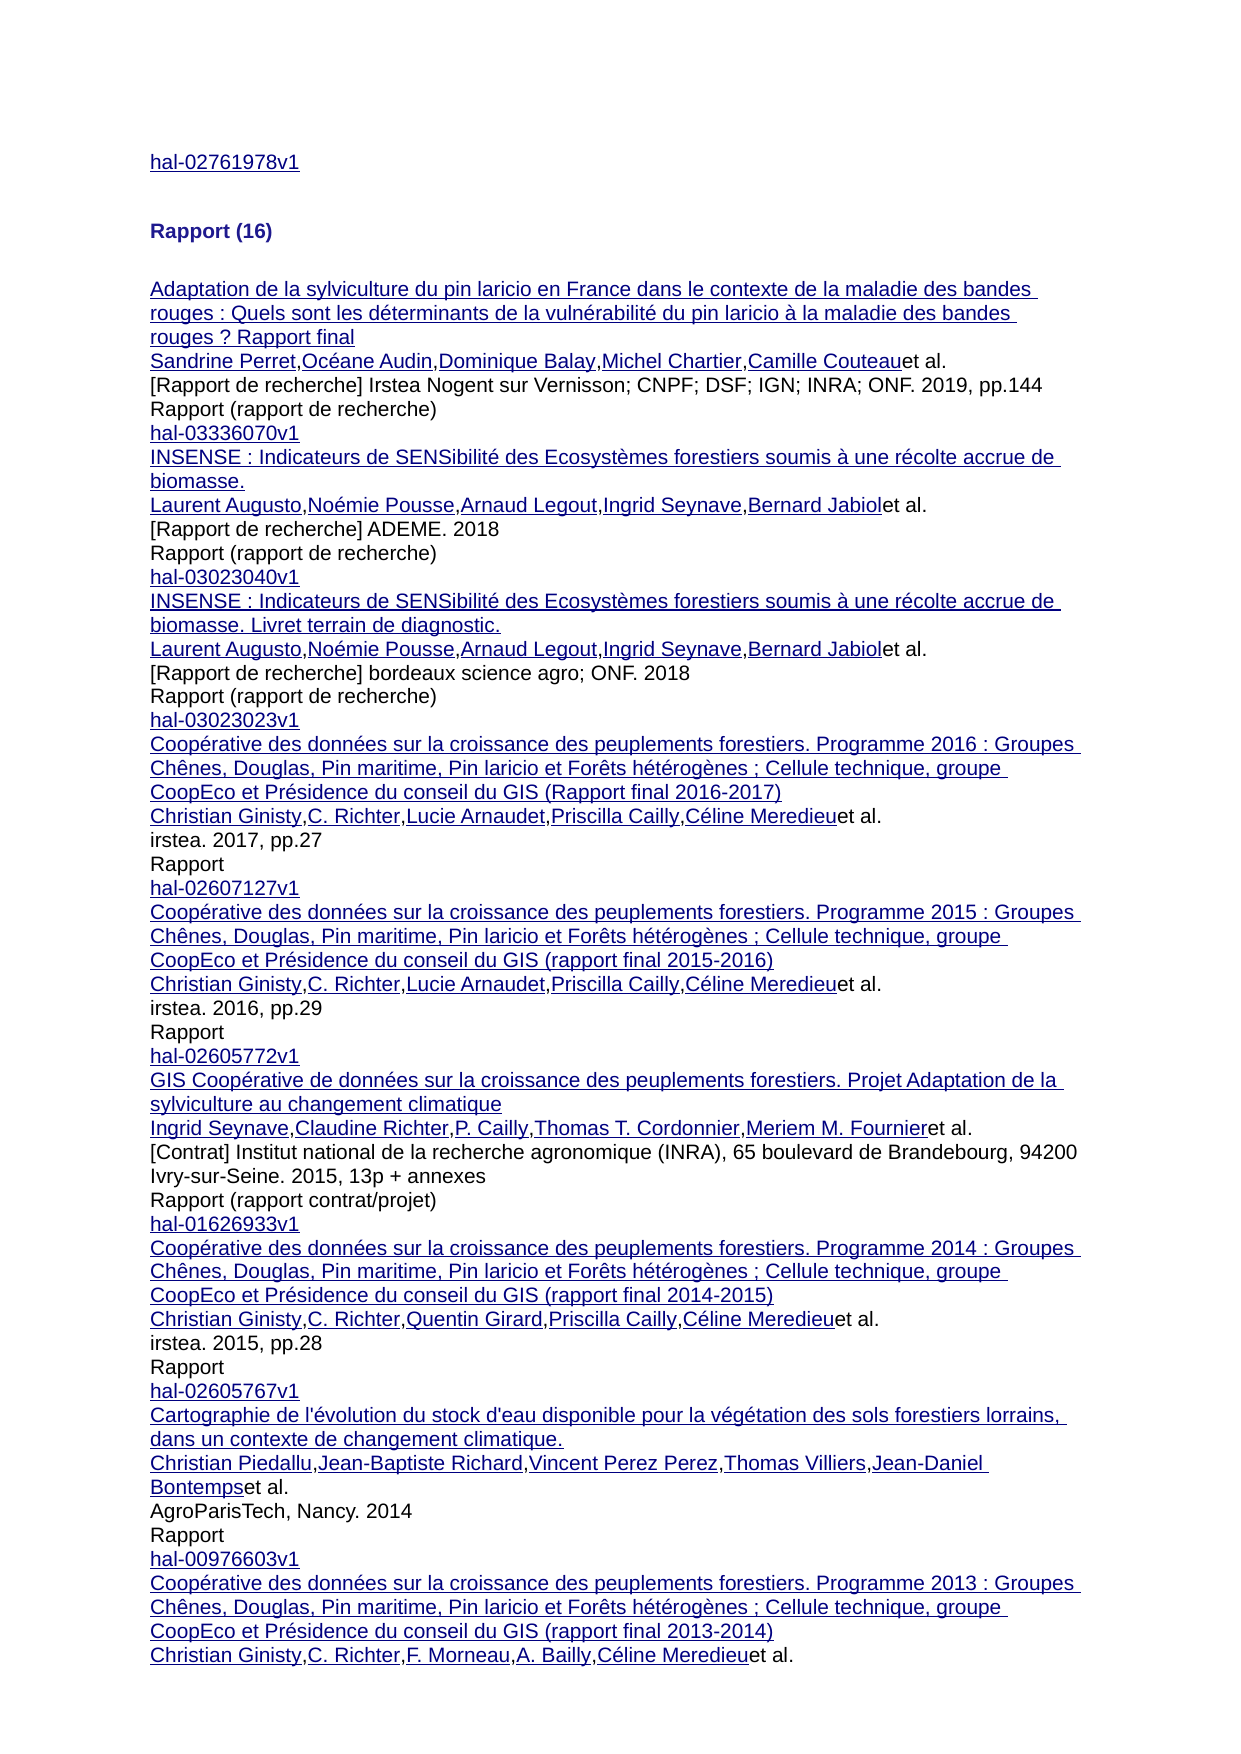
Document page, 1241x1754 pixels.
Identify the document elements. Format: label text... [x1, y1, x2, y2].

table_cell INSENSE : Indicateurs de SENSibilité des Ecosystèmes forestiers soumis à une récolte accrue de biomasse. Livret terrain de diagnostic. Laurent Augusto,Noémie Pousse,Arnaud Legout,Ingrid Seynave,Bernard Jabiolet al. [Rapport de recherche] bordeaux science agro; ONF. 2018 Rapport (rapport de recherche) hal-03023023v1 [150, 589, 1090, 732]
table_header Adaptation de la sylviculture du pin laricio en France dans le contexte de la maladie des bandes rouges : Quels sont les déterminants de la vulnérabilité du pin laricio à la maladie des bandes rouges ? Rapport final Sandrine Perret,Océane Audin,Dominique Balay,Michel Chartier,Camille Couteauet al. [Rapport de recherche] Irstea Nogent sur Vernisson; CNPF; DSF; IGN; INRA; ONF. 2019, pp.144 Rapport (rapport de recherche) hal-03336070v1 [150, 277, 1090, 445]
table_cell hal-02761978v1 [150, 150, 1090, 174]
subtitle Rapport (16) [150, 219, 1090, 243]
table_cell Coopérative des données sur la croissance des peuplements forestiers. Programme 2016 : Groupes Chênes, Douglas, Pin maritime, Pin laricio et Forêts hétérogènes ; Cellule technique, groupe CoopEco et Présidence du conseil du GIS (Rapport final 2016-2017) Christian Ginisty,C. Richter,Lucie Arnaudet,Priscilla Cailly,Céline Meredieuet al. irstea. 2017, pp.27 Rapport hal-02607127v1 [150, 732, 1090, 900]
table_cell INSENSE : Indicateurs de SENSibilité des Ecosystèmes forestiers soumis à une récolte accrue de biomasse. Laurent Augusto,Noémie Pousse,Arnaud Legout,Ingrid Seynave,Bernard Jabiolet al. [Rapport de recherche] ADEME. 2018 Rapport (rapport de recherche) hal-03023040v1 [150, 445, 1090, 588]
table_cell Cartographie de l'évolution du stock d'eau disponible pour la végétation des sols forestiers lorrains, dans un contexte de changement climatique. Christian Piedallu,Jean-Baptiste Richard,Vincent Perez Perez,Thomas Villiers,Jean-Daniel Bontempset al. AgroParisTech, Nancy. 2014 Rapport hal-00976603v1 [150, 1403, 1090, 1571]
table_cell Coopérative des données sur la croissance des peuplements forestiers. Programme 2014 : Groupes Chênes, Douglas, Pin maritime, Pin laricio et Forêts hétérogènes ; Cellule technique, groupe CoopEco et Présidence du conseil du GIS (rapport final 2014-2015) Christian Ginisty,C. Richter,Quentin Girard,Priscilla Cailly,Céline Meredieuet al. irstea. 2015, pp.28 Rapport hal-02605767v1 [150, 1235, 1090, 1403]
table_cell Coopérative des données sur la croissance des peuplements forestiers. Programme 2013 : Groupes Chênes, Douglas, Pin maritime, Pin laricio et Forêts hétérogènes ; Cellule technique, groupe CoopEco et Présidence du conseil du GIS (rapport final 2013-2014) Christian Ginisty,C. Richter,F. Morneau,A. Bailly,Céline Meredieuet al. [150, 1571, 1090, 1667]
table_cell Coopérative des données sur la croissance des peuplements forestiers. Programme 2015 : Groupes Chênes, Douglas, Pin maritime, Pin laricio et Forêts hétérogènes ; Cellule technique, groupe CoopEco et Présidence du conseil du GIS (rapport final 2015-2016) Christian Ginisty,C. Richter,Lucie Arnaudet,Priscilla Cailly,Céline Meredieuet al. irstea. 2016, pp.29 Rapport hal-02605772v1 [150, 900, 1090, 1068]
table_cell GIS Coopérative de données sur la croissance des peuplements forestiers. Projet Adaptation de la sylviculture au changement climatique Ingrid Seynave,Claudine Richter,P. Cailly,Thomas T. Cordonnier,Meriem M. Fournieret al. [Contrat] Institut national de la recherche agronomique (INRA), 65 boulevard de Brandebourg, 94200 Ivry-sur-Seine. 2015, 13p + annexes Rapport (rapport contrat/projet) hal-01626933v1 [150, 1068, 1090, 1235]
